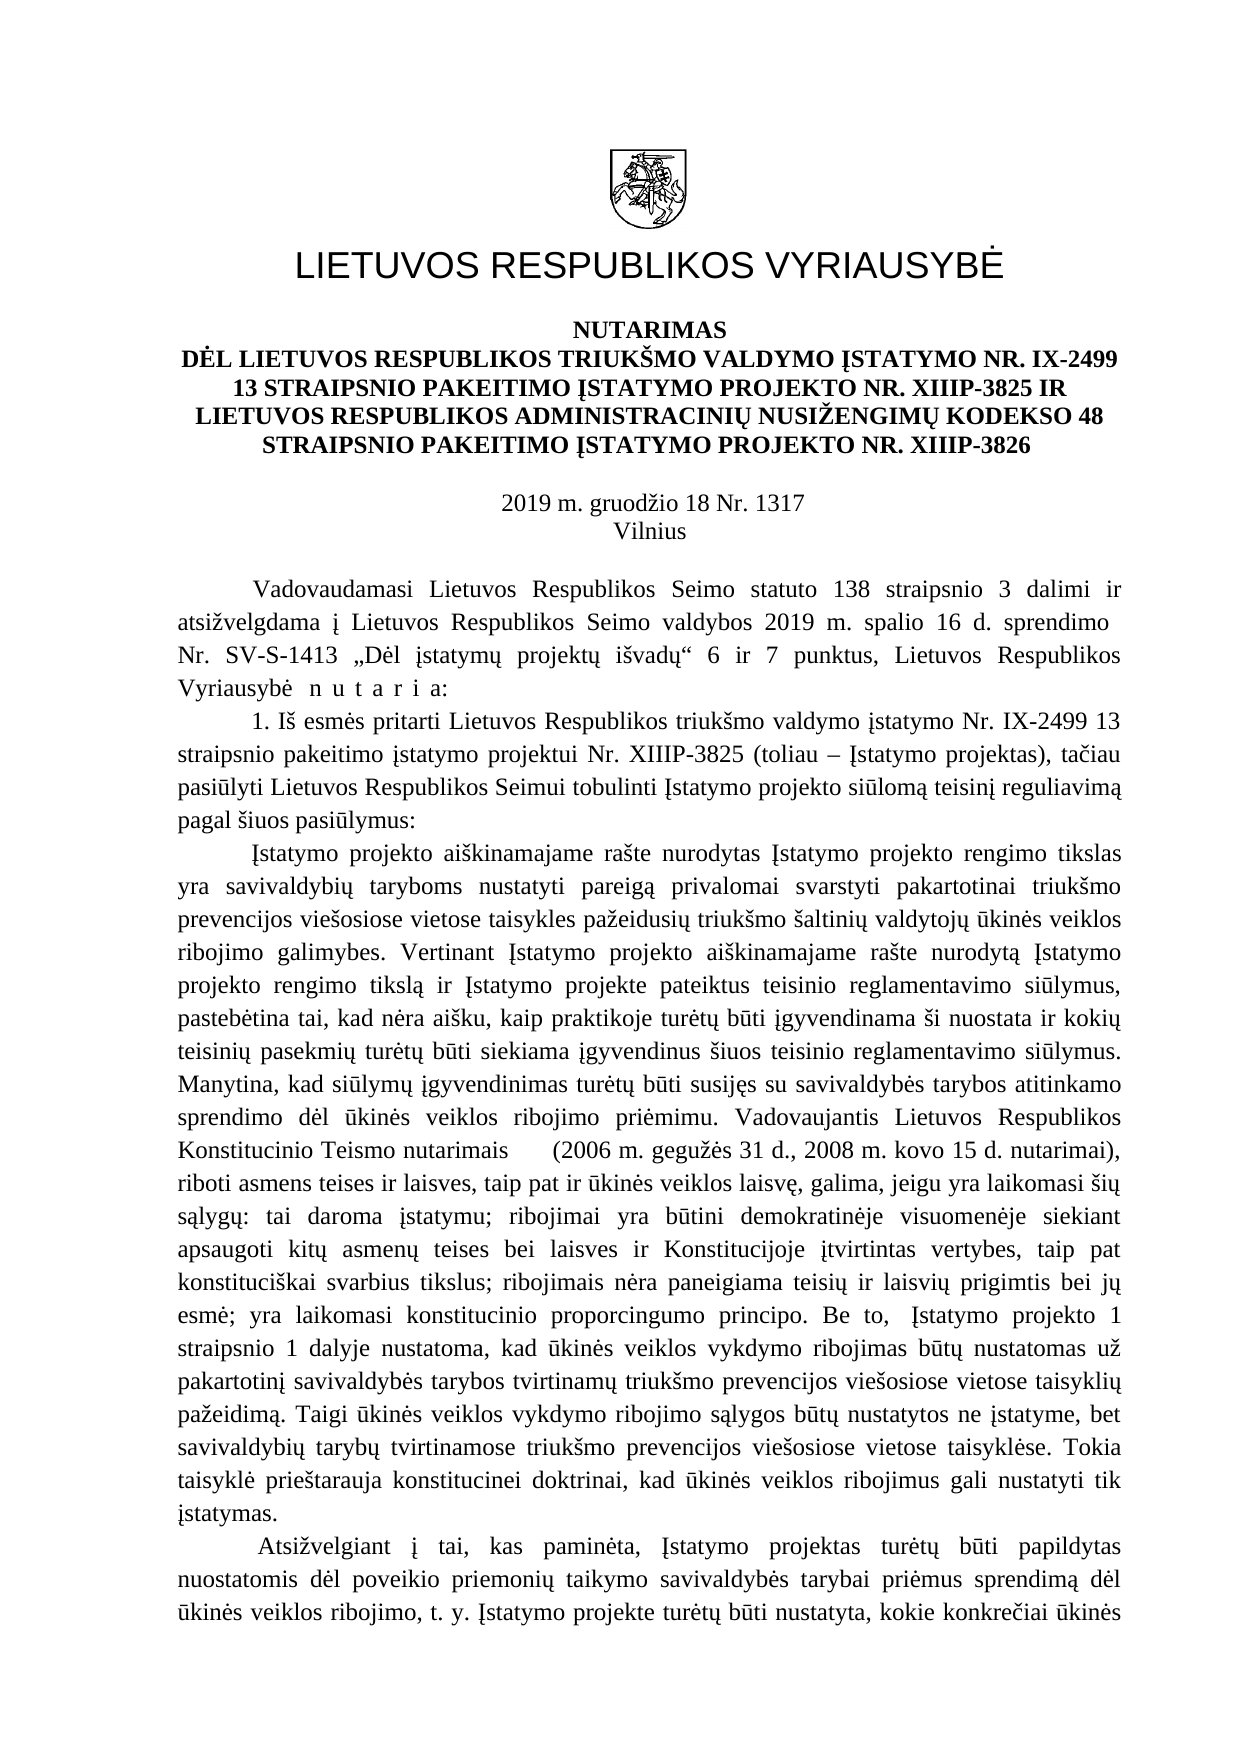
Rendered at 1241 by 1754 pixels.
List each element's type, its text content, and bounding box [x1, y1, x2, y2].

text 1. Iš esmės pritarti Lietuvos Respublikos triukšmo valdymo įstatymo Nr. IX-2499 13 straipsnio pakeitimo įstatymo projektui Nr. XIIIP-3825 (toliau – Įstatymo projektas), tačiau pasiūlyti Lietuvos Respublikos Seimui tobulinti Įstatymo projekto siūlomą teisinį reguliavimą pagal šiuos pasiūlymus: [177, 706, 1122, 834]
text Vilnius [177, 516, 1122, 545]
text Vadovaudamasi Lietuvos Respublikos Seimo statuto 138 straipsnio 3 dalimi ir atsižvelgdama į Lietuvos Respublikos Seimo valdybos 2019 m. spalio 16 d. sprendimo Nr. SV-S-1413 „Dėl įstatymų projektų išvadų“ 6 ir 7 punktus, Lietuvos Respublikos Vyriausybė nutaria: [177, 574, 1122, 702]
text nutarimas [177, 315, 1122, 344]
text Įstatymo projekto aiškinamajame rašte nurodytas Įstatymo projekto rengimo tikslas yra savivaldybių taryboms nustatyti pareigą privalomai svarstyti pakartotinai triukšmo prevencijos viešosiose vietose taisykles pažeidusių triukšmo šaltinių valdytojų ūkinės veiklos ribojimo galimybes. Vertinant Įstatymo projekto aiškinamajame rašte nurodytą Įstatymo projekto rengimo tikslą ir Įstatymo projekte pateiktus teisinio reglamentavimo siūlymus, pastebėtina tai, kad nėra aišku, kaip praktikoje turėtų būti įgyvendinama ši nuostata ir kokių teisinių pasekmių turėtų būti siekiama įgyvendinus šiuos teisinio reglamentavimo siūlymus. Manytina, kad siūlymų įgyvendinimas turėtų būti susijęs su savivaldybės tarybos atitinkamo sprendimo dėl ūkinės veiklos ribojimo priėmimu. Vadovaujantis Lietuvos Respublikos Konstitucinio Teismo nutarimais (2006 m. gegužės 31 d., 2008 m. kovo 15 d. nutarimai), riboti asmens teises ir laisves, taip pat ir ūkinės veiklos laisvę, galima, jeigu yra laikomasi šių sąlygų: tai daroma įstatymu; ribojimai yra būtini demokratinėje visuomenėje siekiant apsaugoti kitų asmenų teises bei laisves ir Konstitucijoje įtvirtintas vertybes, taip pat konstituciškai svarbius tikslus; ribojimais nėra paneigiama teisių ir laisvių prigimtis bei jų esmė; yra laikomasi konstitucinio proporcingumo principo. Be to, Įstatymo projekto 1 straipsnio 1 dalyje nustatoma, kad ūkinės veiklos vykdymo ribojimas būtų nustatomas už pakartotinį savivaldybės tarybos tvirtinamų triukšmo prevencijos viešosiose vietose taisyklių pažeidimą. Taigi ūkinės veiklos vykdymo ribojimo sąlygos būtų nustatytos ne įstatyme, bet savivaldybių tarybų tvirtinamose triukšmo prevencijos viešosiose vietose taisyklėse. Tokia taisyklė prieštarauja konstitucinei doktrinai, kad ūkinės veiklos ribojimus gali nustatyti tik įstatymas. [177, 838, 1122, 1527]
text Lietuvos Respublikos Vyriausybė [177, 243, 1122, 286]
text DĖL LIETUVOS RESPUBLIKOS triukšmo valdymo įstatymo Nr. IX-2499 13 straipsnio pakeitimo įstatymo projekto Nr. XIIIP-3825 ir LIETUVOS RESPUBLIKOS administracinių nusižengimų kodekso 48 straipsnio pakeitimo įstatymo projekto Nr. XIIIP-3826 [177, 344, 1122, 459]
text Atsižvelgiant į tai, kas paminėta, Įstatymo projektas turėtų būti papildytas nuostatomis dėl poveikio priemonių taikymo savivaldybės tarybai priėmus sprendimą dėl ūkinės veiklos ribojimo, t. y. Įstatymo projekte turėtų būti nustatyta, kokie konkrečiai ūkinės [177, 1531, 1122, 1626]
text 2019 m. gruodžio 18 Nr. 1317 [177, 488, 1122, 516]
